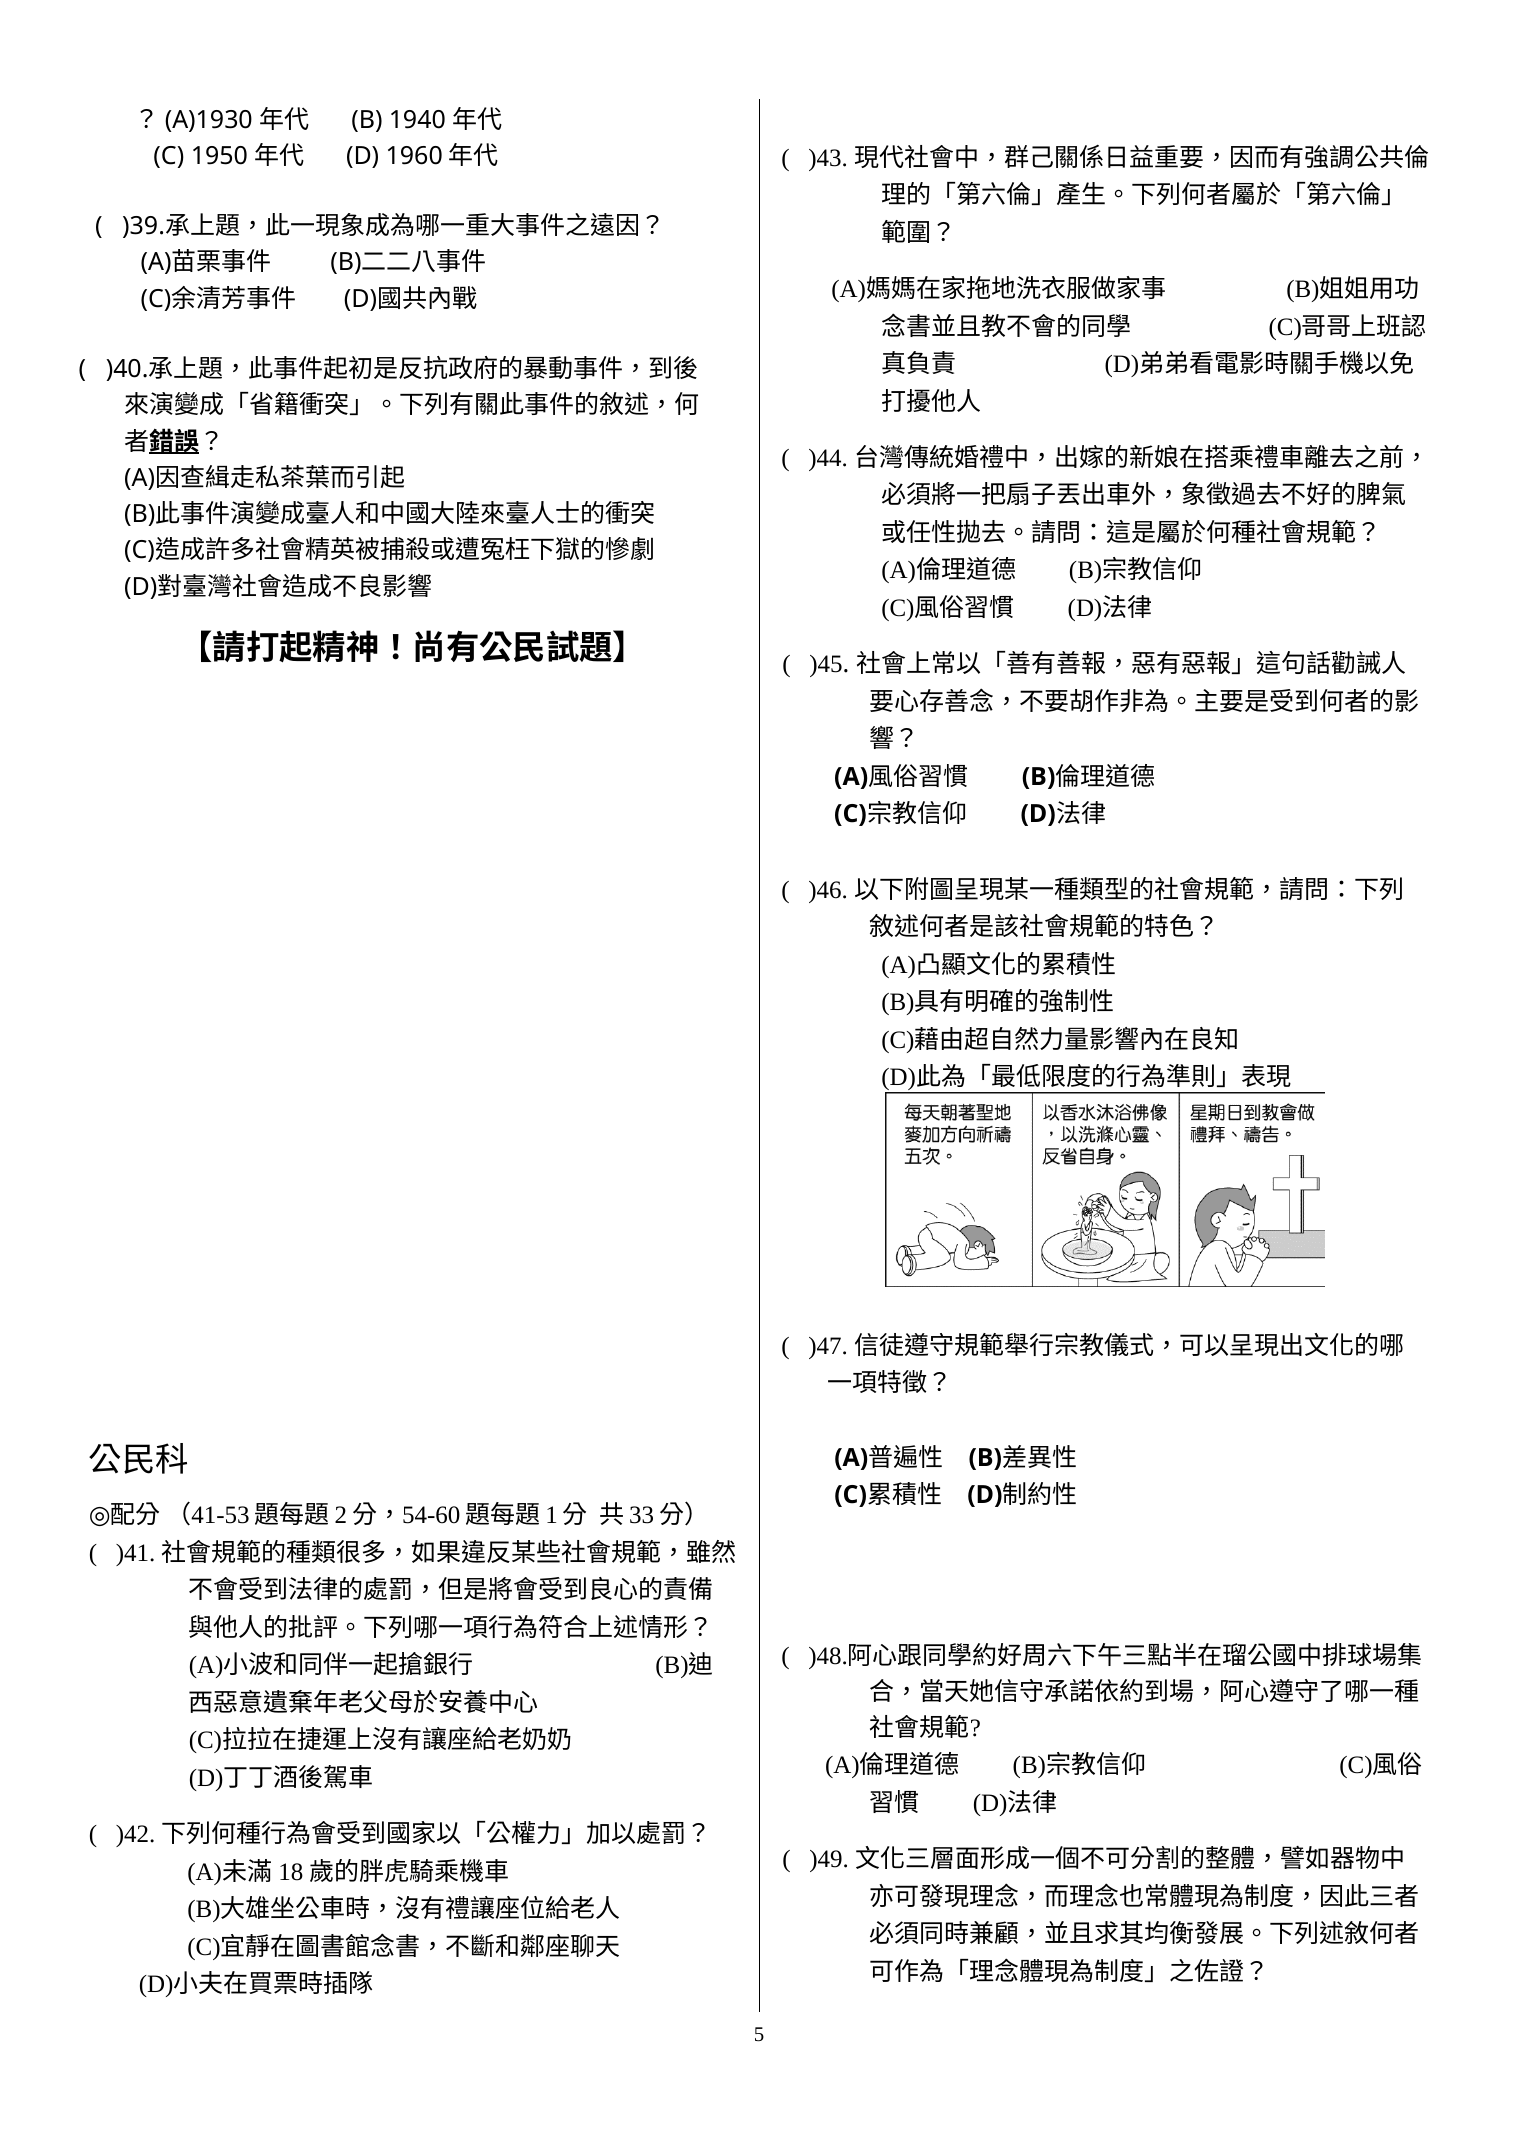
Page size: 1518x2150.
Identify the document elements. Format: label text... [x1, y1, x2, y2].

text (D)小夫在買票時插隊 [88, 1963, 737, 2000]
text (A)媽媽在家拖地洗衣服做家事 (B)姐姐用功念書並且教不會的同學 (C)哥哥上班認真負責 (D)弟弟看電影時關手機以免打擾他人 [781, 268, 1429, 418]
text ( )49. 文化三層面形成一個不可分割的整體，譬如器物中亦可發現理念，而理念也常體現為制度，因此三者必須同時兼顧，並且求其均衡發展。下列述敘何者可作為「理念體現為制度」之佐證？ [782, 1838, 1429, 1988]
text (C)累積性 (D)制約性 [782, 1474, 1429, 1512]
text (B)具有明確的強制性 [881, 980, 1429, 1018]
text ( )47. 信徒遵守規範舉行宗教儀式，可以呈現出文化的哪 [781, 1324, 1429, 1362]
text (A)風俗習慣 (B)倫理道德 [782, 755, 1429, 793]
text (D)對臺灣社會造成不良影響 [59, 566, 737, 602]
text ( )44. 台灣傳統婚禮中，出嫁的新娘在搭乘禮車離去之前，必須將一把扇子丟出車外，象徵過去不好的脾氣或任性拋去。請問：這是屬於何種社會規範？ (A)倫理道德 (B)宗教信仰 (C)風俗習慣 (D)法律 [781, 437, 1429, 624]
text (A)凸顯文化的累積性 [881, 943, 1429, 980]
text (A)因查緝走私茶葉而引起 [59, 457, 737, 493]
text (D)此為「最低限度的行為準則」表現 [881, 1055, 1429, 1093]
text (B)此事件演變成臺人和中國大陸來臺人士的衝突 [59, 493, 737, 530]
text 來演變成「省籍衝突」。下列有關此事件的敘述，何 [59, 385, 737, 421]
text ？ (A)1930 年代 (B) 1940 年代 [88, 99, 737, 135]
text ( )43. 現代社會中，群己關係日益重要，因而有強調公共倫理的「第六倫」產生。下列何者屬於「第六倫」範圍？ [781, 137, 1429, 249]
text (A)未滿 18 歲的胖虎騎乘機車 [187, 1850, 737, 1888]
text (C) 1950 年代 (D) 1960 年代 [88, 135, 737, 172]
text (C)宗教信仰 (D)法律 [782, 793, 1429, 830]
text ( )46. 以下附圖呈現某一種類型的社會規範，請問：下列 敘述何者是該社會規範的特色？ [781, 868, 1429, 943]
text ◎配分 （41-53題每題2分，54-60題每題1分 共33分） [88, 1494, 737, 1532]
text (B)大雄坐公車時，沒有禮讓座位給老人 [187, 1888, 737, 1925]
text ( )40.承上題，此事件起初是反抗政府的暴動事件，到後 [59, 348, 737, 385]
text ( )41. 社會規範的種類很多，如果違反某些社會規範，雖然不會受到法律的處罰，但是將會受到良心的責備與他人的批評。下列哪一項行為符合上述情形？ (A)小波和同伴一起搶銀行 (B)迪西惡意遺棄年老父母於安養中心 (C)拉拉在捷運上沒有讓座給老奶奶 (D)丁丁酒後駕車 [88, 1532, 737, 1794]
text 公民科 [88, 1419, 737, 1494]
text (A)普遍性 (B)差異性 [782, 1437, 1429, 1474]
text 一項特徵？ [782, 1362, 1429, 1399]
text ( )39.承上題，此一現象成為哪一重大事件之遠因？ [88, 206, 737, 242]
text (C)造成許多社會精英被捕殺或遭冤枉下獄的慘劇 [59, 530, 737, 566]
text ( )45. 社會上常以「善有善報，惡有惡報」這句話勸誡人要心存善念，不要胡作非為。主要是受到何者的影響？ [782, 643, 1429, 755]
text 【請打起精神！尚有公民試題】 [88, 621, 737, 669]
text (C)藉由超自然力量影響內在良知 [881, 1018, 1429, 1055]
text 者錯誤？ [59, 421, 737, 457]
picture [885, 1092, 1325, 1287]
text (A)苗栗事件 (B)二二八事件 [88, 242, 737, 278]
text (C)宜靜在圖書館念書，不斷和鄰座聊天 [187, 1925, 737, 1963]
text (A)倫理道德 (B)宗教信仰 (C)風俗習慣 (D)法律 [781, 1744, 1429, 1819]
text (C)余清芳事件 (D)國共內戰 [88, 278, 737, 314]
text ( )48.阿心跟同學約好周六下午三點半在瑠公國中排球場集合，當天她信守承諾依約到場，阿心遵守了哪一種社會規範? [781, 1635, 1429, 1744]
text ( )42. 下列何種行為會受到國家以「公權力」加以處罰？ [88, 1813, 737, 1850]
